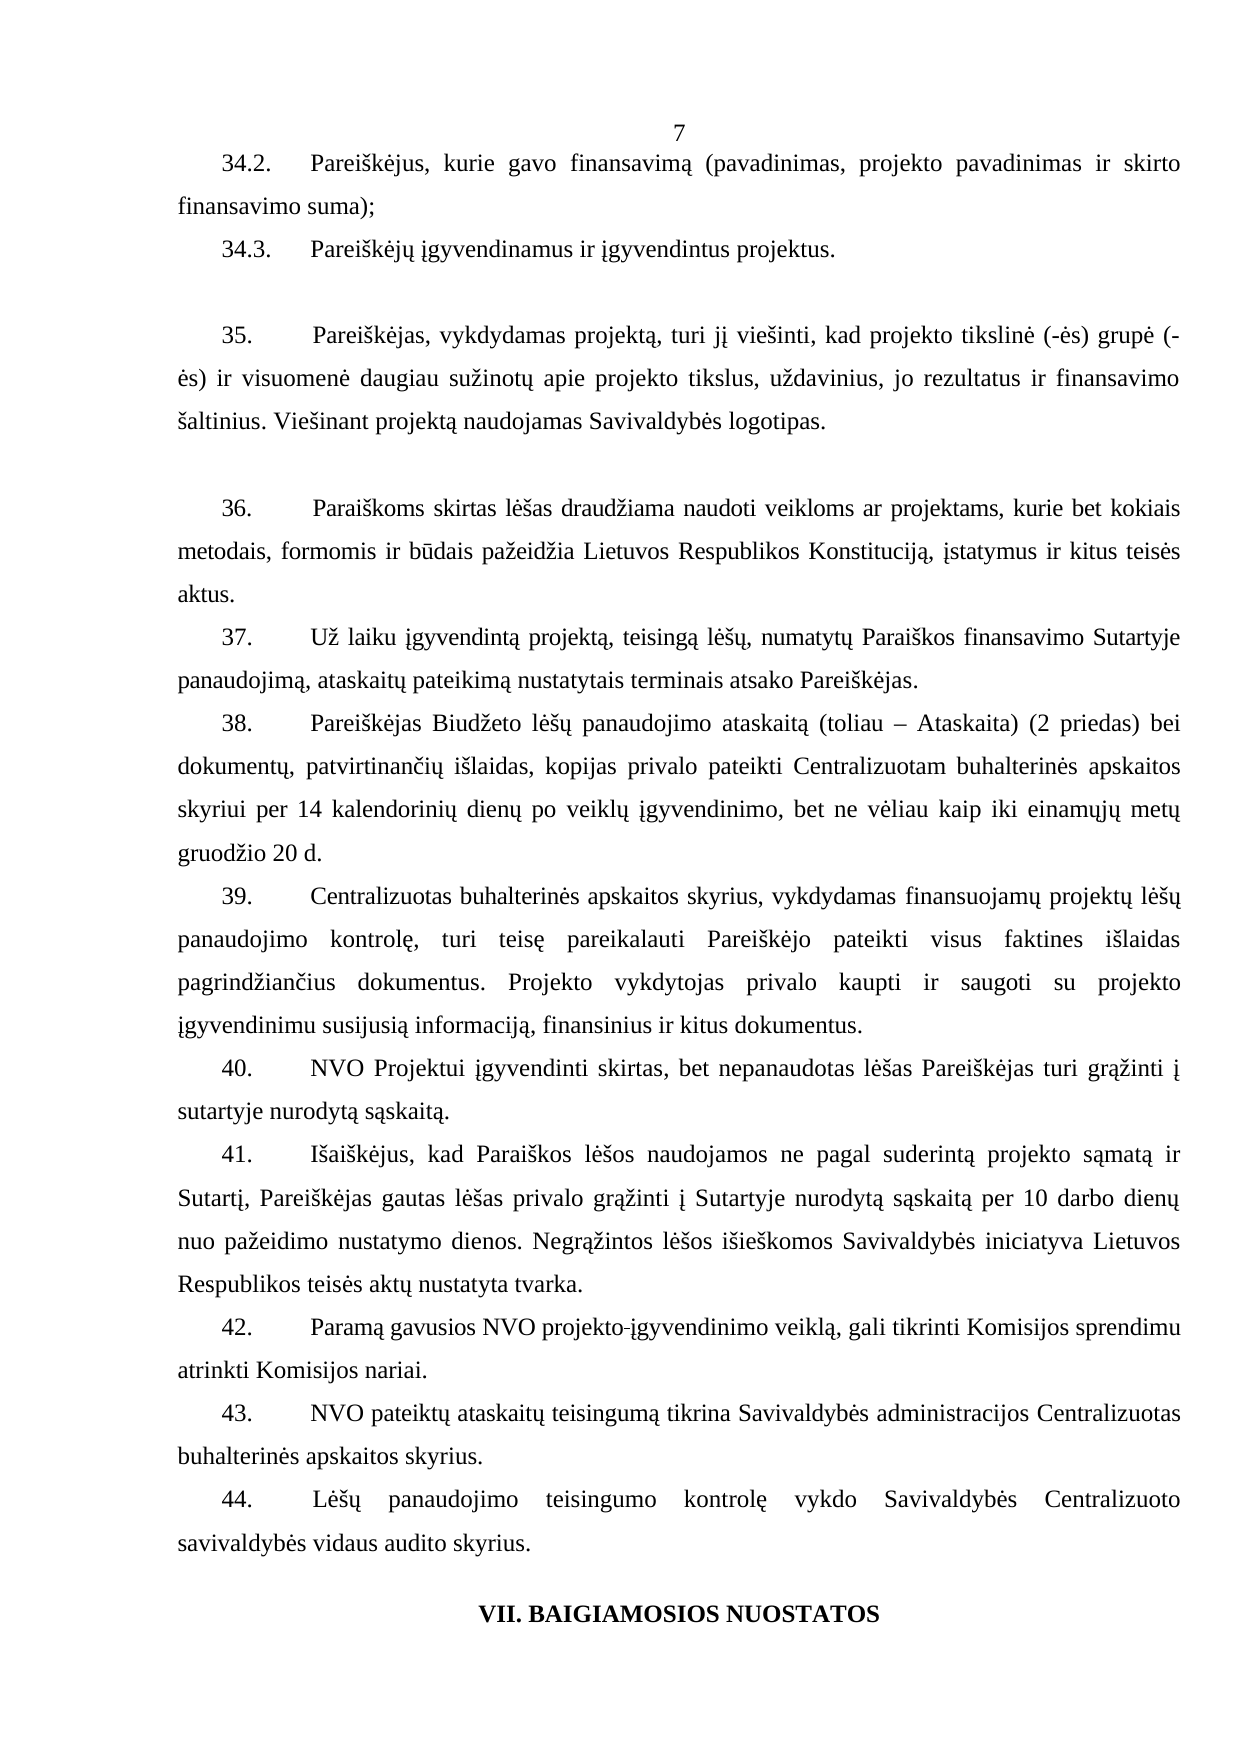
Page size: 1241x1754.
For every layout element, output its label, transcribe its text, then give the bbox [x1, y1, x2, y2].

text 34.2. Pareiškėjus, kurie gavo finansavimą (pavadinimas, projekto pavadinimas ir skirto finansavimo suma); [177, 148, 1181, 219]
text 43. NVO pateiktų ataskaitų teisingumą tikrina Savivaldybės administracijos Centralizuotas buhalterinės apskaitos skyrius. [177, 1398, 1181, 1470]
text 42. Paramą gavusios NVO projekto įgyvendinimo veiklą, gali tikrinti Komisijos sprendimu atrinkti Komisijos nariai. [177, 1312, 1181, 1384]
text 36. Paraiškoms skirtas lėšas draudžiama naudoti veikloms ar projektams, kurie bet kokiais metodais, formomis ir būdais pažeidžia Lietuvos Respublikos Konstituciją, įstatymus ir kitus teisės aktus. [177, 493, 1181, 608]
text 44. Lėšų panaudojimo teisingumo kontrolę vykdo Savivaldybės Centralizuoto savivaldybės vidaus audito skyrius. [177, 1484, 1181, 1556]
text 41. Išaiškėjus, kad Paraiškos lėšos naudojamos ne pagal suderintą projekto sąmatą ir Sutartį, Pareiškėjas gautas lėšas privalo grąžinti į Sutartyje nurodytą sąskaitą per 10 darbo dienų nuo pažeidimo nustatymo dienos. Negrąžintos lėšos išieškomos Savivaldybės iniciatyva Lietuvos Respublikos teisės aktų nustatyta tvarka. [177, 1139, 1181, 1298]
text 38. Pareiškėjas Biudžeto lėšų panaudojimo ataskaitą (toliau – Ataskaita) (2 priedas) bei dokumentų, patvirtinančių išlaidas, kopijas privalo pateikti Centralizuotam buhalterinės apskaitos skyriui per 14 kalendorinių dienų po veiklų įgyvendinimo, bet ne vėliau kaip iki einamųjų metų gruodžio 20 d. [177, 708, 1181, 866]
text 40. NVO Projektui įgyvendinti skirtas, bet nepanaudotas lėšas Pareiškėjas turi grąžinti į sutartyje nurodytą sąskaitą. [177, 1053, 1181, 1125]
text 39. Centralizuotas buhalterinės apskaitos skyrius, vykdydamas finansuojamų projektų lėšų panaudojimo kontrolę, turi teisę pareikalauti Pareiškėjo pateikti visus faktines išlaidas pagrindžiančius dokumentus. Projekto vykdytojas privalo kaupti ir saugoti su projekto įgyvendinimu susijusią informaciją, finansinius ir kitus dokumentus. [177, 881, 1181, 1039]
text 34.3. Pareiškėjų įgyvendinamus ir įgyvendintus projektus. [177, 234, 1181, 263]
text 35. Pareiškėjas, vykdydamas projektą, turi jį viešinti, kad projekto tikslinė (-ės) grupė (-ės) ir visuomenė daugiau sužinotų apie projekto tikslus, uždavinius, jo rezultatus ir finansavimo šaltinius. Viešinant projektą naudojamas Savivaldybės logotipas. [177, 320, 1181, 435]
text VII. BAIGIAMOSIOS NUOSTATOS [177, 1599, 1181, 1628]
text 37. Už laiku įgyvendintą projektą, teisingą lėšų, numatytų Paraiškos finansavimo Sutartyje panaudojimą, ataskaitų pateikimą nustatytais terminais atsako Pareiškėjas. [177, 622, 1181, 694]
